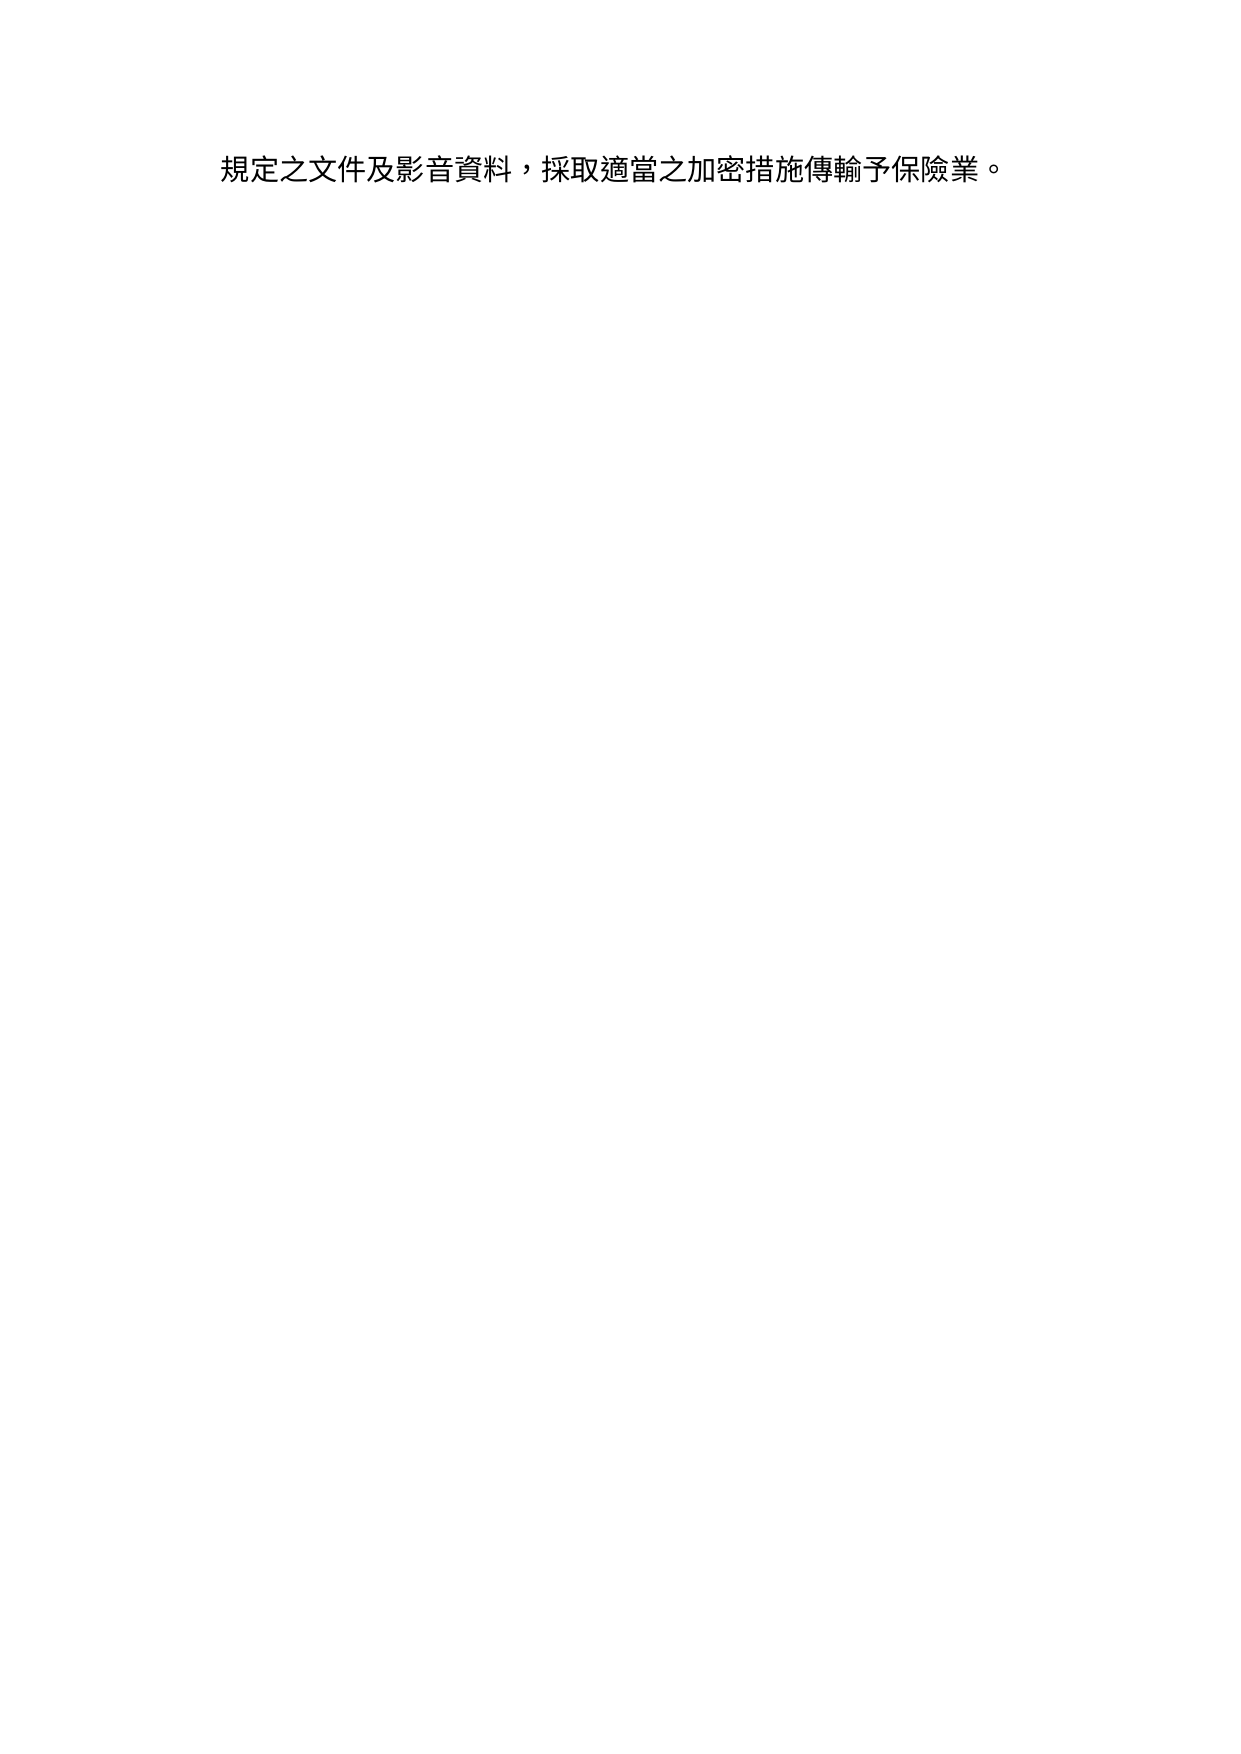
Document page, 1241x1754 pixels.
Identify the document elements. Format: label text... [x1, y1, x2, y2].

text 規定之文件及影音資料，採取適當之加密措施傳輸予保險業。 [148, 142, 1092, 190]
